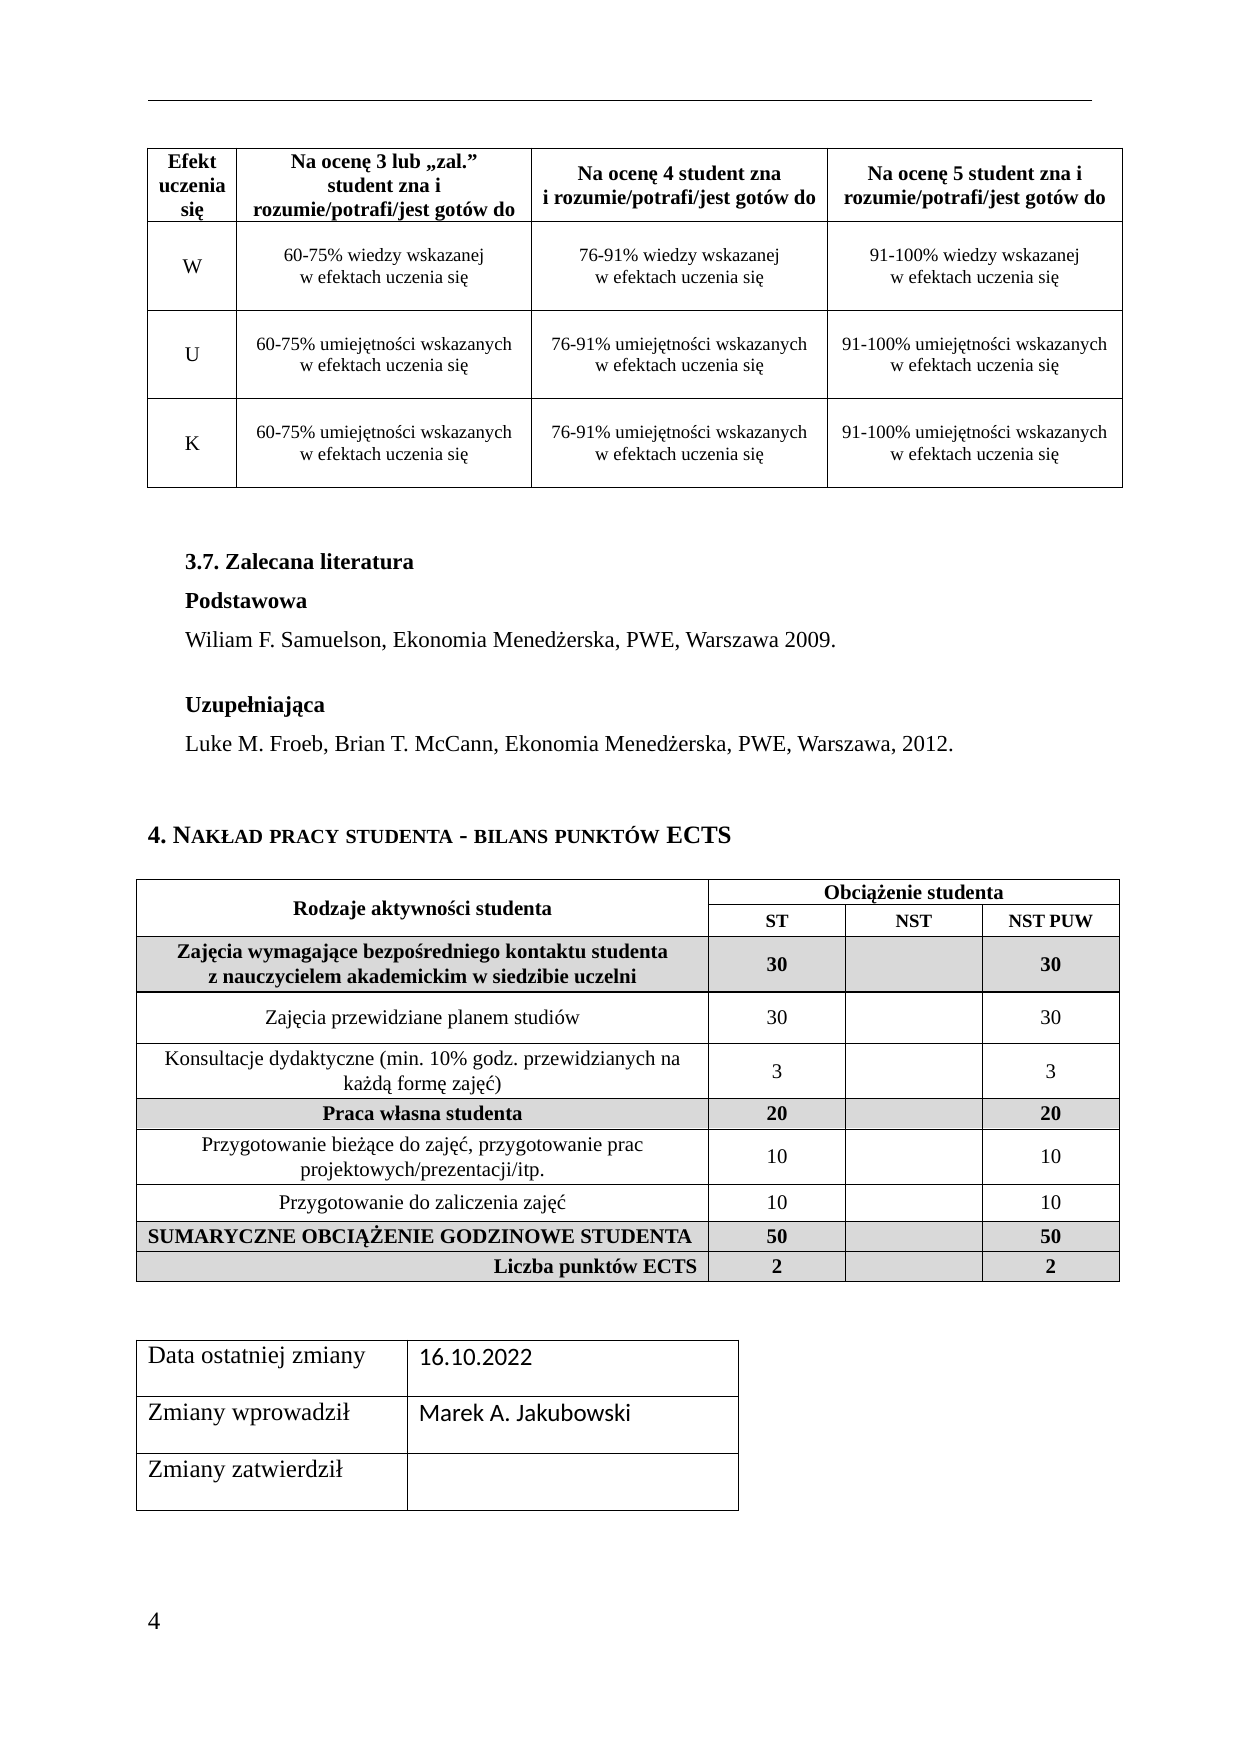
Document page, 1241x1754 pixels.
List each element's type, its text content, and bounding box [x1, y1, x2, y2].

table_cell NST PUW [983, 905, 1119, 936]
table_cell Zmiany zatwierdził [137, 1454, 407, 1509]
table_cell Przygotowanie do zaliczenia zajęć [137, 1185, 708, 1221]
table_cell Zajęcia przewidziane planem studiów [137, 993, 708, 1043]
table_header Rodzaje aktywności studenta [137, 880, 708, 936]
table_cell Marek A. Jakubowski [408, 1397, 738, 1453]
table_cell Przygotowanie bieżące do zajęć, przygotowanie prac projektowych/prezentacji/itp. [137, 1130, 708, 1184]
table_header Data ostatniej zmiany [137, 1341, 407, 1396]
table_cell Konsultacje dydaktyczne (min. 10% godz. przewidzianych na każdą formę zajęć) [137, 1044, 708, 1098]
table_cell 20 [709, 1099, 845, 1128]
table_cell 50 [983, 1222, 1119, 1251]
table_cell [846, 1185, 982, 1221]
table_cell Zmiany wprowadził [137, 1397, 407, 1453]
table_cell 30 [709, 993, 845, 1043]
table_header Efekt uczenia się [148, 149, 236, 221]
table_cell 3 [983, 1044, 1119, 1098]
text 4. Nakład pracy studenta - bilans punktów ECTS [148, 820, 1092, 849]
table_cell 10 [983, 1185, 1119, 1221]
table_cell 30 [709, 937, 845, 991]
table_cell [846, 1130, 982, 1184]
table_cell [846, 1222, 982, 1251]
table_cell 30 [983, 993, 1119, 1043]
table_cell NST [846, 905, 982, 936]
table_cell [846, 1252, 982, 1281]
table_cell 2 [709, 1252, 845, 1281]
table_cell [846, 993, 982, 1043]
table_header Na ocenę 4 student zna i rozumie/potrafi/jest gotów do [532, 149, 827, 221]
table_cell K [148, 399, 236, 487]
table_cell 30 [983, 937, 1119, 991]
table_cell 91-100% umiejętności wskazanych w efektach uczenia się [828, 311, 1122, 398]
table_cell Zajęcia wymagające bezpośredniego kontaktu studenta z nauczycielem akademickim w siedzibie uczelni [137, 937, 708, 991]
table_header Na ocenę 3 lub „zal.” student zna i rozumie/potrafi/jest gotów do [237, 149, 531, 221]
table_cell 60-75% umiejętności wskazanych w efektach uczenia się [237, 311, 531, 398]
table_header 16.10.2022 [408, 1341, 738, 1396]
table_cell U [148, 311, 236, 398]
table_cell [408, 1454, 738, 1509]
table_cell 20 [983, 1099, 1119, 1128]
table_header Obciążenie studenta [709, 880, 1119, 904]
table_cell 10 [709, 1185, 845, 1221]
table_cell 91-100% umiejętności wskazanych w efektach uczenia się [828, 399, 1122, 487]
table_cell W [148, 222, 236, 309]
table_cell 76-91% umiejętności wskazanych w efektach uczenia się [532, 311, 827, 398]
text 3.7. Zalecana literatura [185, 548, 1092, 574]
table_cell ST [709, 905, 845, 936]
table_cell 91-100% wiedzy wskazanej w efektach uczenia się [828, 222, 1122, 309]
table_cell 2 [983, 1252, 1119, 1281]
table_cell 50 [709, 1222, 845, 1251]
table_header Na ocenę 5 student zna i rozumie/potrafi/jest gotów do [828, 149, 1122, 221]
table_cell Liczba punktów ECTS [137, 1252, 708, 1281]
table_cell [846, 937, 982, 991]
table_cell [846, 1044, 982, 1098]
text Podstawowa [185, 587, 1092, 613]
text Uzupełniająca [185, 691, 1092, 717]
table_cell 60-75% umiejętności wskazanych w efektach uczenia się [237, 399, 531, 487]
table_cell 3 [709, 1044, 845, 1098]
table_cell 10 [709, 1130, 845, 1184]
text Luke M. Froeb, Brian T. McCann, Ekonomia Menedżerska, PWE, Warszawa, 2012. [185, 730, 1092, 756]
table_cell 10 [983, 1130, 1119, 1184]
table_cell [846, 1099, 982, 1128]
table_cell 76-91% wiedzy wskazanej w efektach uczenia się [532, 222, 827, 309]
table_cell 60-75% wiedzy wskazanej w efektach uczenia się [237, 222, 531, 309]
table_cell Praca własna studenta [137, 1099, 708, 1128]
text Wiliam F. Samuelson, Ekonomia Menedżerska, PWE, Warszawa 2009. [185, 626, 1092, 652]
table_cell SUMARYCZNE OBCIĄŻENIE GODZINOWE STUDENTA [137, 1222, 708, 1251]
table_cell 76-91% umiejętności wskazanych w efektach uczenia się [532, 399, 827, 487]
